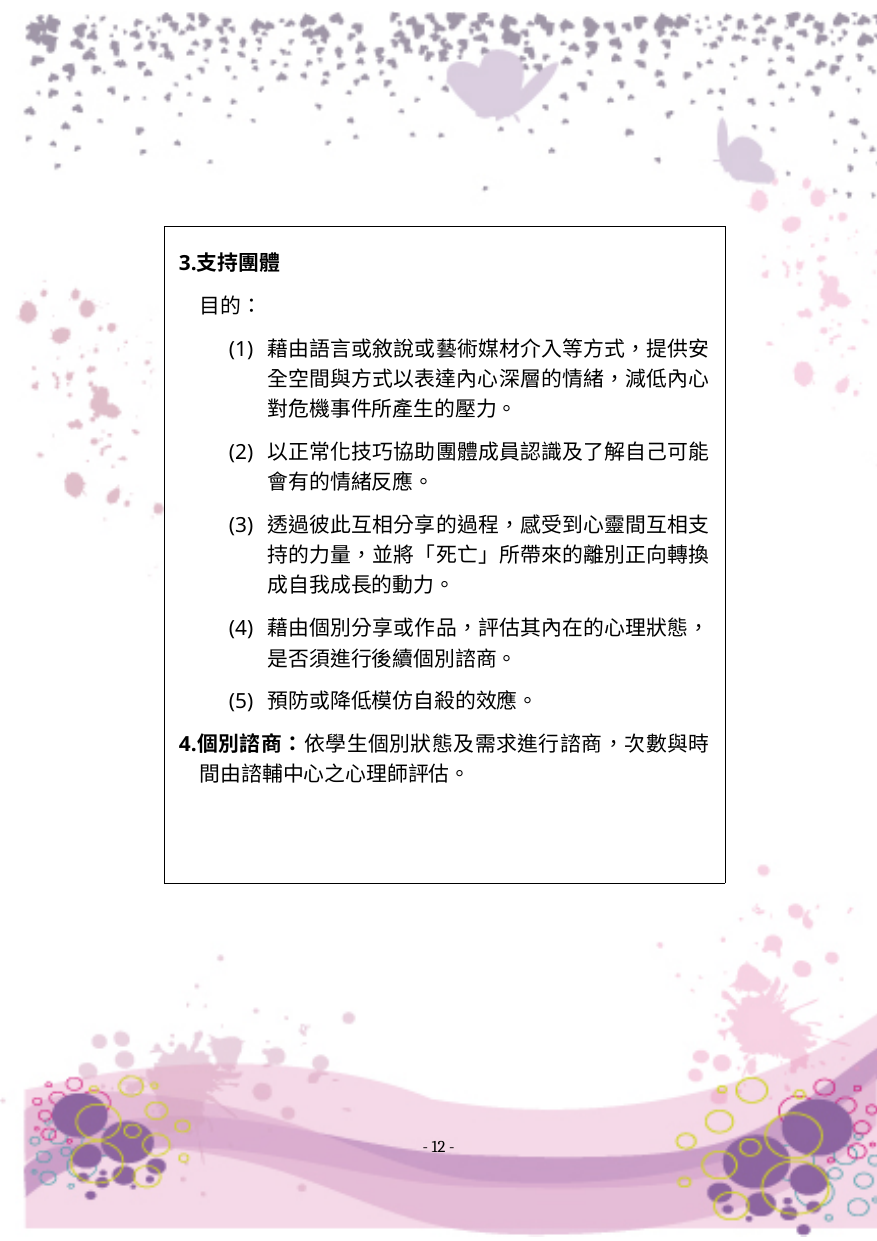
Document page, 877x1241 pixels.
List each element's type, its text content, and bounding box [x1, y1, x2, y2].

list 以正常化技巧協助團體成員認識及了解自己可能會有的情緒反應。 [229, 435, 710, 496]
list 藉由語言或敘說或藝術媒材介入等方式，提供安全空間與方式以表達內心深層的情緒，減低內心對危機事件所產生的壓力。 [229, 332, 710, 423]
picture [0, 11, 877, 1237]
text 目的： [179, 289, 710, 319]
text 4.個別諮商：依學生個別狀態及需求進行諮商，次數與時間由諮輔中心之心理師評估。 [179, 727, 710, 788]
list 預防或降低模仿自殺的效應。 [229, 684, 710, 715]
list 藉由個別分享或作品，評估其內在的心理狀態，是否須進行後續個別諮商。 [229, 611, 710, 672]
text 3.支持團體 [179, 246, 710, 277]
list 透過彼此互相分享的過程，感受到心靈間互相支持的力量，並將「死亡」所帶來的離別正向轉換成自我成長的動力。 [229, 508, 710, 599]
